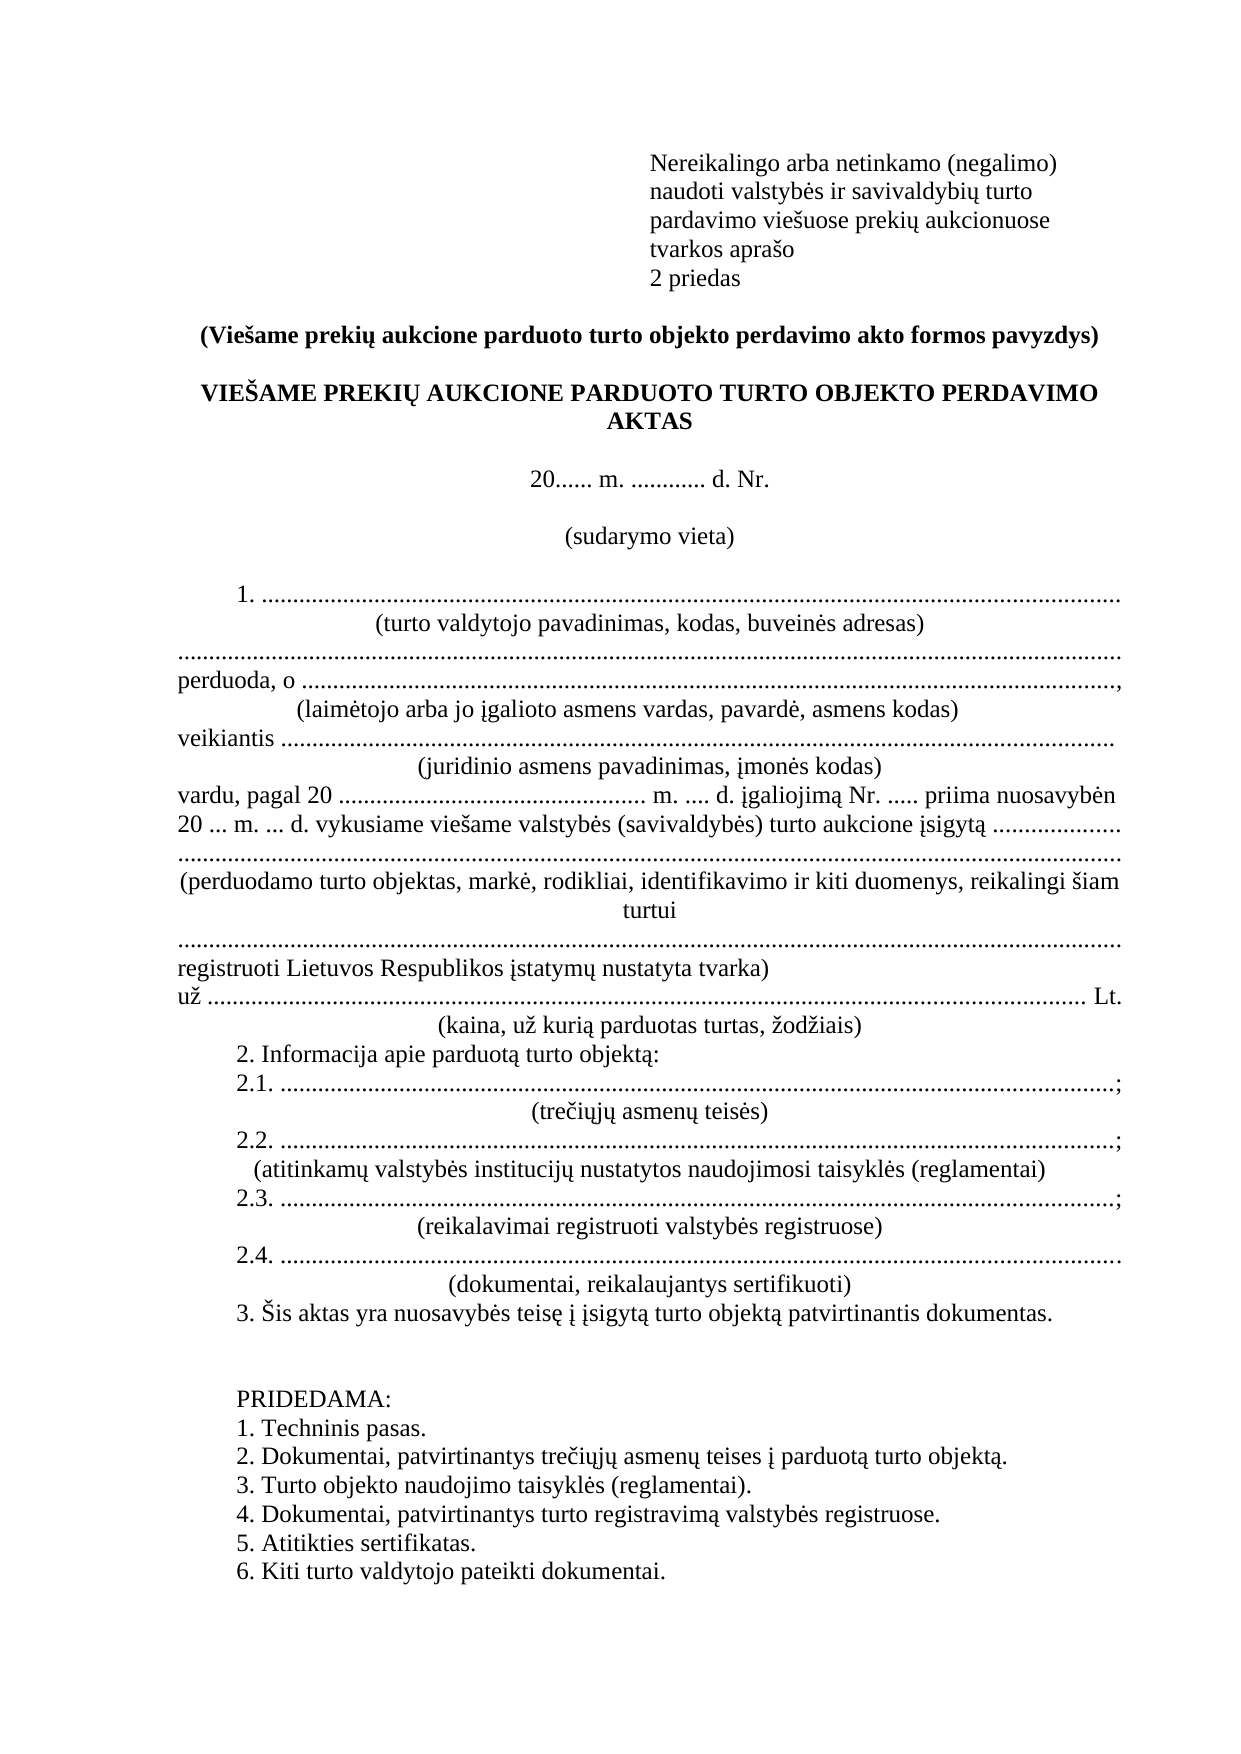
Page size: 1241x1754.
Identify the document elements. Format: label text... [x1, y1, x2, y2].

text 2 priedas [649, 263, 1122, 291]
text (Viešame prekių aukcione parduoto turto objekto perdavimo akto formos pavyzdys) [177, 320, 1122, 349]
text 2. Dokumentai, patvirtinantys trečiųjų asmenų teises į parduotą turto objektą. [177, 1441, 1122, 1470]
text 6. Kiti turto valdytojo pateikti dokumentai. [177, 1556, 1122, 1585]
text (sudarymo vieta) [177, 521, 1122, 550]
text ... [177, 924, 1122, 953]
text Nereikalingo arba netinkamo (negalimo) naudoti valstybės ir savivaldybių turto pardavimo viešuose prekių aukcionuose tvarkos aprašo [649, 148, 1122, 263]
text 3. Turto objekto naudojimo taisyklės (reglamentai). [177, 1470, 1122, 1499]
text (dokumentai, reikalaujantys sertifikuoti) [177, 1269, 1122, 1298]
text (juridinio asmens pavadinimas, įmonės kodas) [177, 751, 1122, 780]
text vardu, pagal 20 m. .... d. įgaliojimą Nr. ..... priima nuosavybėn [177, 780, 1122, 809]
text (perduodamo turto objektas, markė, rodikliai, identifikavimo ir kiti duomenys, reikalingi šiam turtui [177, 866, 1122, 924]
text 20...... m. ............ d. Nr. [177, 464, 1122, 493]
text veikiantis [177, 723, 1122, 751]
text (trečiųjų asmenų teisės) [177, 1096, 1122, 1125]
text 2.3. ; [177, 1183, 1122, 1211]
text (laimėtojo arba jo įgalioto asmens vardas, pavardė, asmens kodas) [177, 694, 1078, 723]
text registruoti Lietuvos Respublikos įstatymų nustatyta tvarka) [177, 953, 1122, 981]
text VIEŠAME PREKIŲ AUKCIONE PARDUOTO TURTO OBJEKTO PERDAVIMO [177, 378, 1122, 406]
text 2.1. ; [177, 1068, 1122, 1096]
text (kaina, už kurią parduotas turtas, žodžiais) [177, 1010, 1122, 1039]
text 1. Techninis pasas. [177, 1413, 1122, 1441]
text 1. [177, 579, 1122, 608]
text 2.4. . [177, 1240, 1122, 1269]
text perduoda, o , [177, 665, 1122, 694]
text už Lt. [177, 981, 1122, 1010]
text 2.2. ; [177, 1125, 1122, 1154]
text (atitinkamų valstybės institucijų nustatytos naudojimosi taisyklės (reglamentai) [177, 1154, 1122, 1183]
text ... [177, 636, 1122, 665]
text 5. Atitikties sertifikatas. [177, 1528, 1122, 1556]
text 4. Dokumentai, patvirtinantys turto registravimą valstybės registruose. [177, 1499, 1122, 1528]
text PRIDEDAMA: [177, 1384, 1122, 1413]
text 2. Informacija apie parduotą turto objektą: [177, 1039, 1122, 1068]
text ... [177, 838, 1122, 866]
text 3. Šis aktas yra nuosavybės teisę į įsigytą turto objektą patvirtinantis dokumentas. [177, 1298, 1122, 1326]
text 20 ... m. ... d. vykusiame viešame valstybės (savivaldybės) turto aukcione įsigytą [177, 809, 1122, 838]
text (turto valdytojo pavadinimas, kodas, buveinės adresas) [177, 608, 1122, 636]
text AKTAS [177, 406, 1122, 435]
text (reikalavimai registruoti valstybės registruose) [177, 1211, 1122, 1240]
